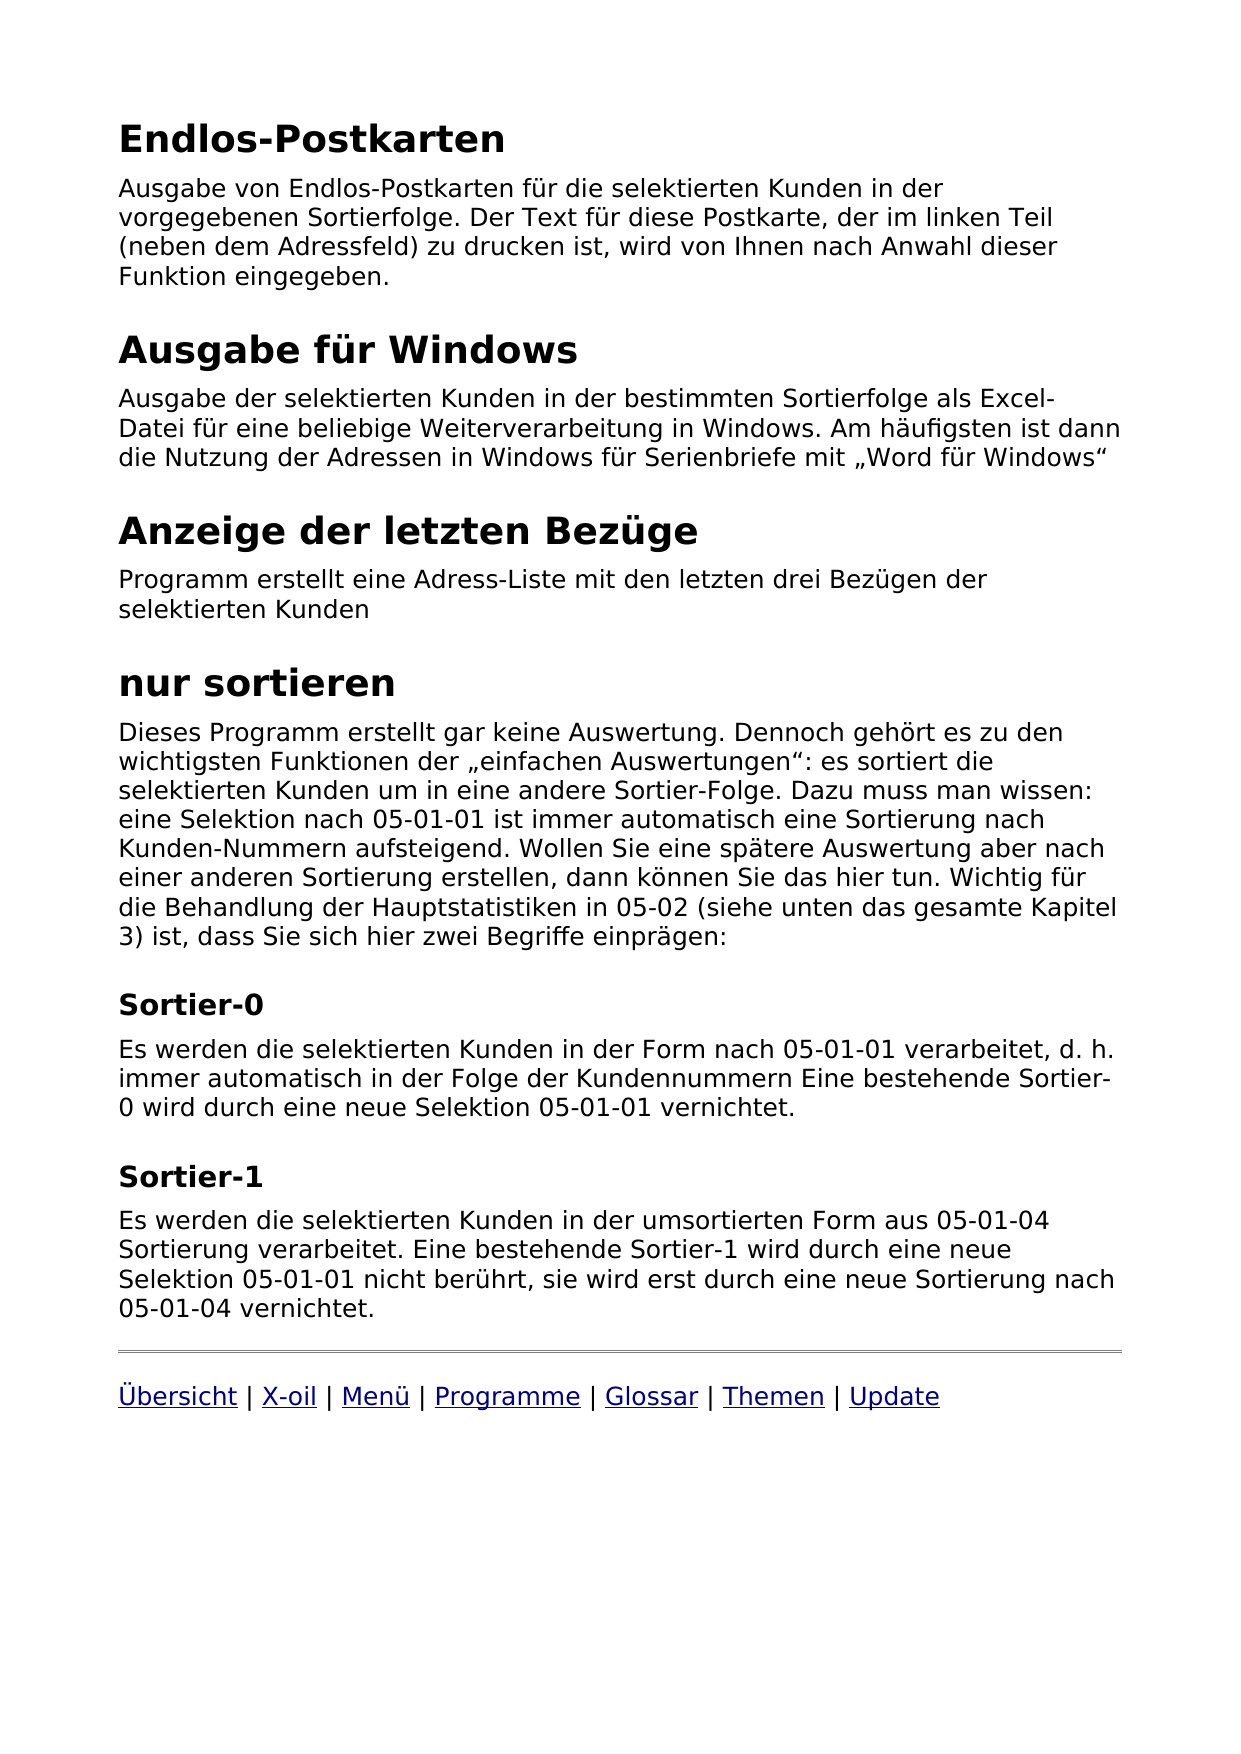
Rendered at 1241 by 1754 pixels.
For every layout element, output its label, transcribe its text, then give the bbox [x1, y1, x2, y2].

subtitle Endlos-Postkarten [118, 118, 1122, 162]
text Es werden die selektierten Kunden in der Form nach 05-01-01 verarbeitet, d. h. immer automatisch in der Folge der Kundennummern Eine bestehende Sortier-0 wird durch eine neue Selektion 05-01-01 vernichtet. [118, 1035, 1122, 1122]
text Ausgabe der selektierten Kunden in der bestimmten Sortierfolge als Excel-Datei für eine beliebige Weiterverarbeitung in Windows. Am häufigsten ist dann die Nutzung der Adressen in Windows für Serienbriefe mit „Word für Windows“ [118, 384, 1122, 472]
text Programm erstellt eine Adress-Liste mit den letzten drei Bezügen der selektierten Kunden [118, 566, 1122, 624]
text Es werden die selektierten Kunden in der umsortierten Form aus 05-01-04 Sortierung verarbeitet. Eine bestehende Sortier-1 wird durch eine neue Selektion 05-01-01 nicht berührt, sie wird erst durch eine neue Sortierung nach 05-01-04 vernichtet. [118, 1206, 1122, 1323]
text Ausgabe von Endlos-Postkarten für die selektierten Kunden in der vorgegebenen Sortierfolge. Der Text für diese Postkarte, der im linken Teil (neben dem Adressfeld) zu drucken ist, wird von Ihnen nach Anwahl dieser Funktion eingegeben. [118, 174, 1122, 291]
text Dieses Programm erstellt gar keine Auswertung. Dennoch gehört es zu den wichtigsten Funktionen der „einfachen Auswertungen“: es sortiert die selektierten Kunden um in eine andere Sortier-Folge. Dazu muss man wissen: eine Selektion nach 05-01-01 ist immer automatisch eine Sortierung nach Kunden-Nummern aufsteigend. Wollen Sie eine spätere Auswertung aber nach einer anderen Sortierung erstellen, dann können Sie das hier tun. Wichtig für die Behandlung der Hauptstatistiken in 05-02 (siehe unten das gesamte Kapitel 3) ist, dass Sie sich hier zwei Begriffe einprägen: [118, 718, 1122, 951]
subtitle Anzeige der letzten Bezüge [118, 509, 1122, 553]
subtitle nur sortieren [118, 662, 1122, 705]
subtitle Sortier-1 [118, 1160, 1122, 1194]
subtitle Sortier-0 [118, 988, 1122, 1022]
text Übersicht | X-oil | Menü | Programme | Glossar | Themen | Update [118, 1382, 1122, 1411]
subtitle Ausgabe für Windows [118, 328, 1122, 372]
